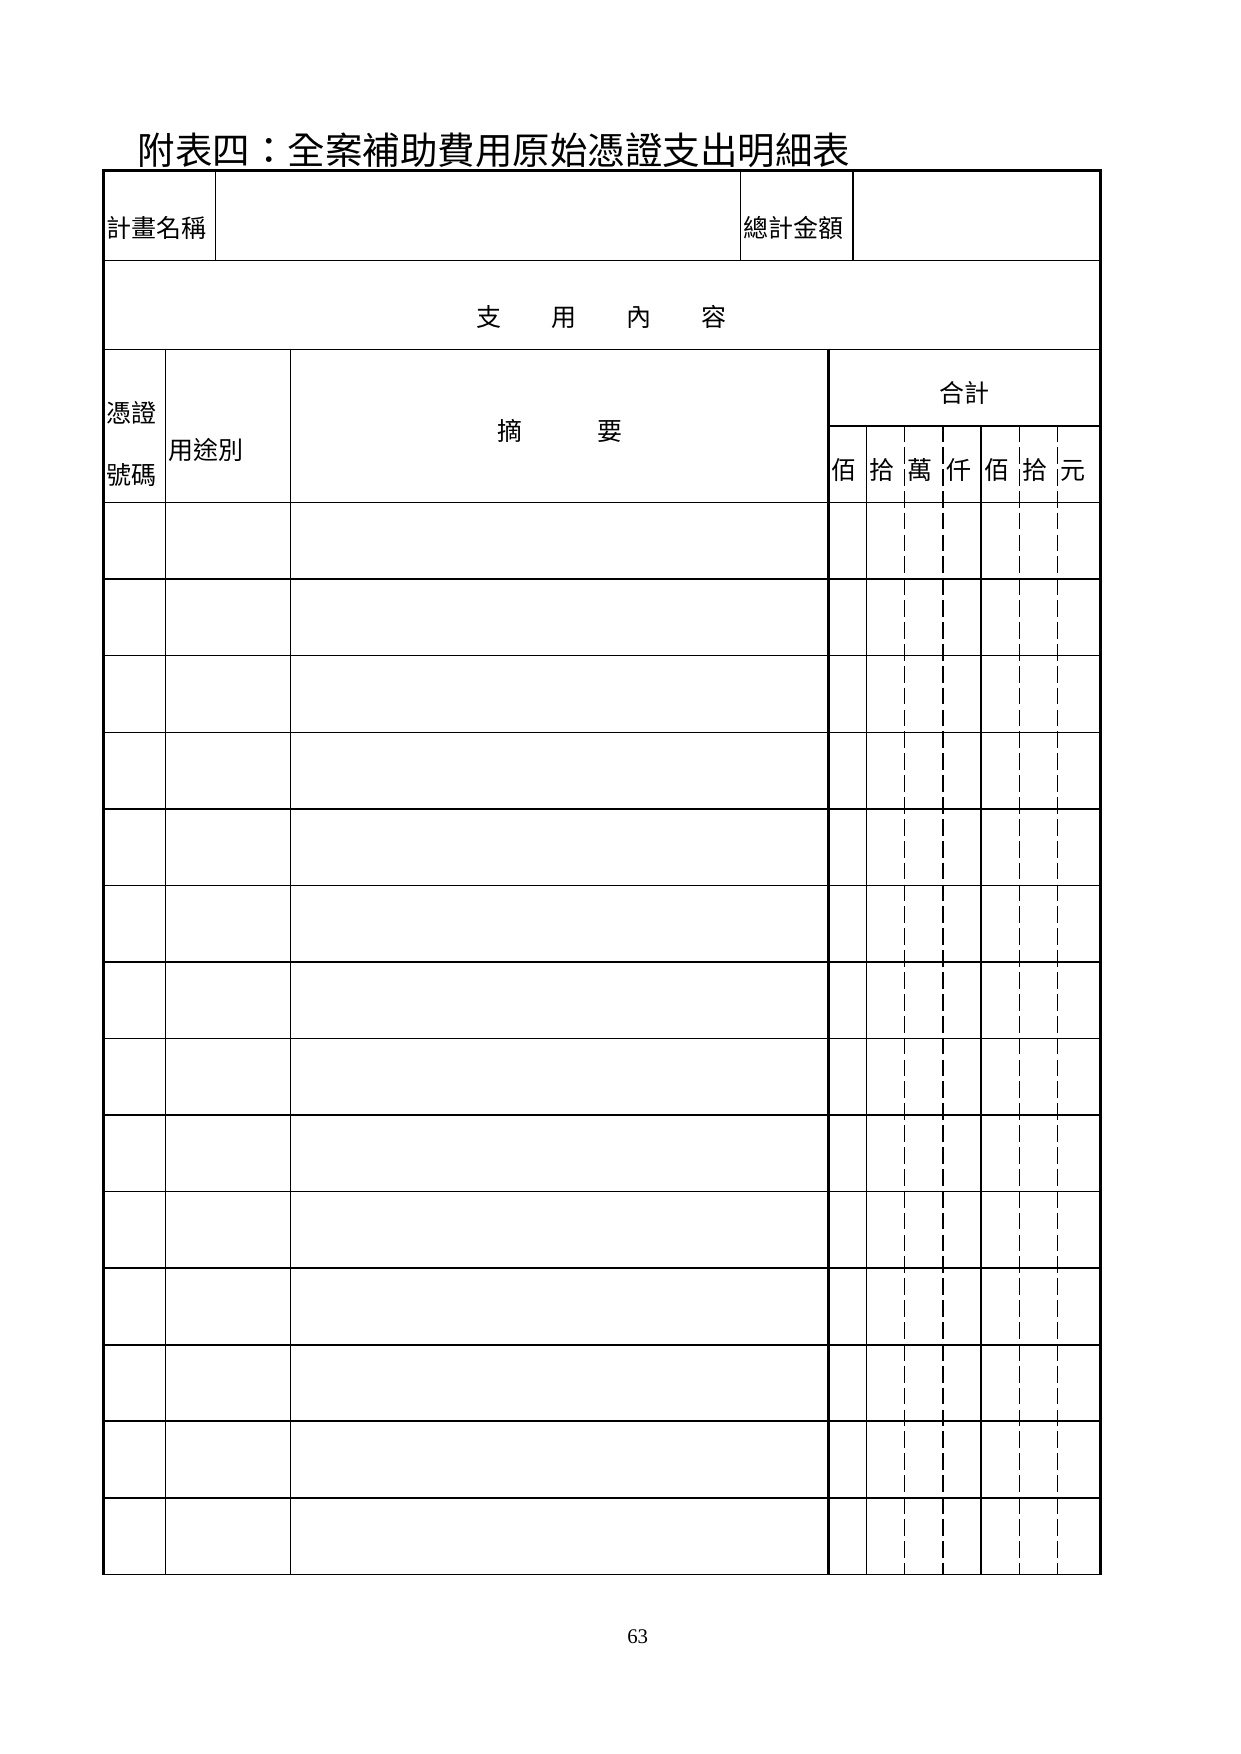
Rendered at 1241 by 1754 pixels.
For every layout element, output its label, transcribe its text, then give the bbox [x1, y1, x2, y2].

table_cell [291, 733, 827, 808]
table_cell [166, 1269, 290, 1344]
table_cell [1058, 656, 1099, 731]
table_cell [291, 1422, 827, 1497]
table_header [216, 172, 740, 259]
table_cell [291, 1192, 827, 1267]
table_cell [982, 580, 1019, 655]
table_cell [830, 1269, 866, 1344]
text 附表四：全案補助費用原始憑證支出明細表 [138, 106, 1137, 169]
table_cell [1020, 1039, 1058, 1114]
table_header 計畫名稱 [105, 172, 215, 259]
table_cell [105, 503, 165, 578]
table_cell [905, 1192, 943, 1267]
table_cell [1020, 656, 1058, 731]
table_cell [943, 1116, 980, 1191]
table_cell [830, 810, 866, 884]
table_cell [867, 810, 904, 884]
table_cell [166, 503, 290, 578]
table_cell [982, 656, 1019, 731]
table_cell 元 [1058, 427, 1099, 502]
table_cell [1058, 1039, 1099, 1114]
table_cell [830, 963, 866, 1038]
table_cell [982, 1422, 1019, 1497]
table_cell [867, 1116, 904, 1191]
table_cell [982, 503, 1019, 578]
table_cell [943, 886, 980, 961]
table_cell [982, 733, 1019, 808]
table_cell [1058, 886, 1099, 961]
table_cell [1020, 886, 1058, 961]
table_header 總計金額 [741, 172, 852, 259]
table_cell [291, 963, 827, 1038]
table_cell [105, 1192, 165, 1267]
table_cell [982, 810, 1019, 884]
table_cell [1020, 1116, 1058, 1191]
table_cell [943, 580, 980, 655]
table_cell [1020, 1269, 1058, 1344]
table_cell [166, 810, 290, 884]
table_cell [105, 1116, 165, 1191]
table_cell [867, 733, 904, 808]
table_cell [905, 1269, 943, 1344]
table_cell [905, 963, 943, 1038]
table_cell [105, 733, 165, 808]
table_cell [943, 503, 980, 578]
table_cell [982, 963, 1019, 1038]
table_cell [943, 656, 980, 731]
table_cell [1058, 503, 1099, 578]
table_cell 憑證號碼 [105, 350, 165, 502]
table_cell [1020, 503, 1058, 578]
table_cell [982, 1192, 1019, 1267]
table_cell [105, 886, 165, 961]
table_cell [905, 810, 943, 884]
table_cell [105, 1269, 165, 1344]
table_cell [905, 733, 943, 808]
table_cell [943, 1269, 980, 1344]
table_cell [291, 1499, 827, 1573]
table_cell [982, 886, 1019, 961]
table_cell [943, 1499, 980, 1573]
table_cell 拾 [867, 427, 904, 502]
table_cell [166, 963, 290, 1038]
table_cell [830, 1192, 866, 1267]
table_cell [1058, 963, 1099, 1038]
table_cell [105, 810, 165, 884]
table_cell [867, 656, 904, 731]
table_cell [1020, 1192, 1058, 1267]
table_cell [291, 1269, 827, 1344]
table_cell 拾 [1020, 427, 1058, 502]
table_cell [1020, 1499, 1058, 1573]
table_cell [291, 503, 827, 578]
table_cell 佰 [982, 427, 1019, 502]
table_cell [830, 1116, 866, 1191]
table_cell [166, 1346, 290, 1420]
table_cell [166, 1039, 290, 1114]
table_cell [166, 886, 290, 961]
table_cell [105, 1422, 165, 1497]
table_cell [982, 1269, 1019, 1344]
table_cell [905, 1116, 943, 1191]
table_cell [943, 810, 980, 884]
table_cell [905, 1346, 943, 1420]
table_cell [830, 886, 866, 961]
table_cell [943, 1192, 980, 1267]
table_cell [830, 503, 866, 578]
table_cell [1020, 1346, 1058, 1420]
table_cell [867, 503, 904, 578]
table_cell 佰 [830, 427, 866, 502]
table_cell [1020, 733, 1058, 808]
table_cell [291, 580, 827, 655]
table_cell 摘 要 [291, 350, 827, 502]
table_cell [1020, 1422, 1058, 1497]
table_cell [1058, 580, 1099, 655]
table_cell [905, 503, 943, 578]
table_cell [982, 1499, 1019, 1573]
table_cell [830, 656, 866, 731]
table_cell [867, 963, 904, 1038]
table_cell [830, 1346, 866, 1420]
table_cell [905, 580, 943, 655]
table_cell [1020, 810, 1058, 884]
table_cell [1058, 1499, 1099, 1573]
table_cell [166, 1116, 290, 1191]
table_cell 用途別 [166, 350, 290, 502]
table_cell [105, 1346, 165, 1420]
table_cell [943, 1039, 980, 1114]
table_cell [166, 1192, 290, 1267]
table_cell [105, 1039, 165, 1114]
table_cell [105, 580, 165, 655]
table_cell 支 用 內 容 [105, 261, 1099, 348]
table_cell [982, 1039, 1019, 1114]
table_cell [166, 1499, 290, 1573]
table_cell [867, 1269, 904, 1344]
table_cell [1058, 1192, 1099, 1267]
table_cell [943, 1422, 980, 1497]
table_cell [291, 1346, 827, 1420]
table_cell [867, 886, 904, 961]
table_cell [1058, 1422, 1099, 1497]
table_cell [291, 1039, 827, 1114]
table_cell [905, 656, 943, 731]
table_cell [867, 1499, 904, 1573]
table_cell [166, 733, 290, 808]
table_cell [905, 1499, 943, 1573]
table_cell [830, 1422, 866, 1497]
table_cell [830, 1499, 866, 1573]
table_cell [1058, 1346, 1099, 1420]
table_cell [867, 580, 904, 655]
table_cell [830, 1039, 866, 1114]
table_cell [166, 580, 290, 655]
table_cell [905, 1422, 943, 1497]
table_cell [291, 886, 827, 961]
table_cell [867, 1422, 904, 1497]
table_cell [291, 810, 827, 884]
table_cell [830, 733, 866, 808]
table_cell [867, 1192, 904, 1267]
table_cell [982, 1346, 1019, 1420]
table_cell [1058, 1269, 1099, 1344]
table_cell [1058, 810, 1099, 884]
table_cell [905, 886, 943, 961]
table_cell [105, 963, 165, 1038]
table_cell [291, 1116, 827, 1191]
table_cell [943, 963, 980, 1038]
table_cell [166, 1422, 290, 1497]
table_header [854, 172, 1099, 259]
table_cell [943, 733, 980, 808]
table_cell 萬 [905, 427, 943, 502]
table_cell [166, 656, 290, 731]
table_cell [905, 1039, 943, 1114]
table_cell [1020, 963, 1058, 1038]
table_cell [867, 1039, 904, 1114]
table_cell [830, 580, 866, 655]
table_cell 合計 [830, 350, 1099, 425]
table_cell [867, 1346, 904, 1420]
table_cell [943, 1346, 980, 1420]
table_cell [1058, 1116, 1099, 1191]
table_cell [982, 1116, 1019, 1191]
table_cell [291, 656, 827, 731]
table_cell 仟 [943, 427, 980, 502]
table_cell [1020, 580, 1058, 655]
table_cell [105, 1499, 165, 1573]
table_cell [105, 656, 165, 731]
table_cell [1058, 733, 1099, 808]
